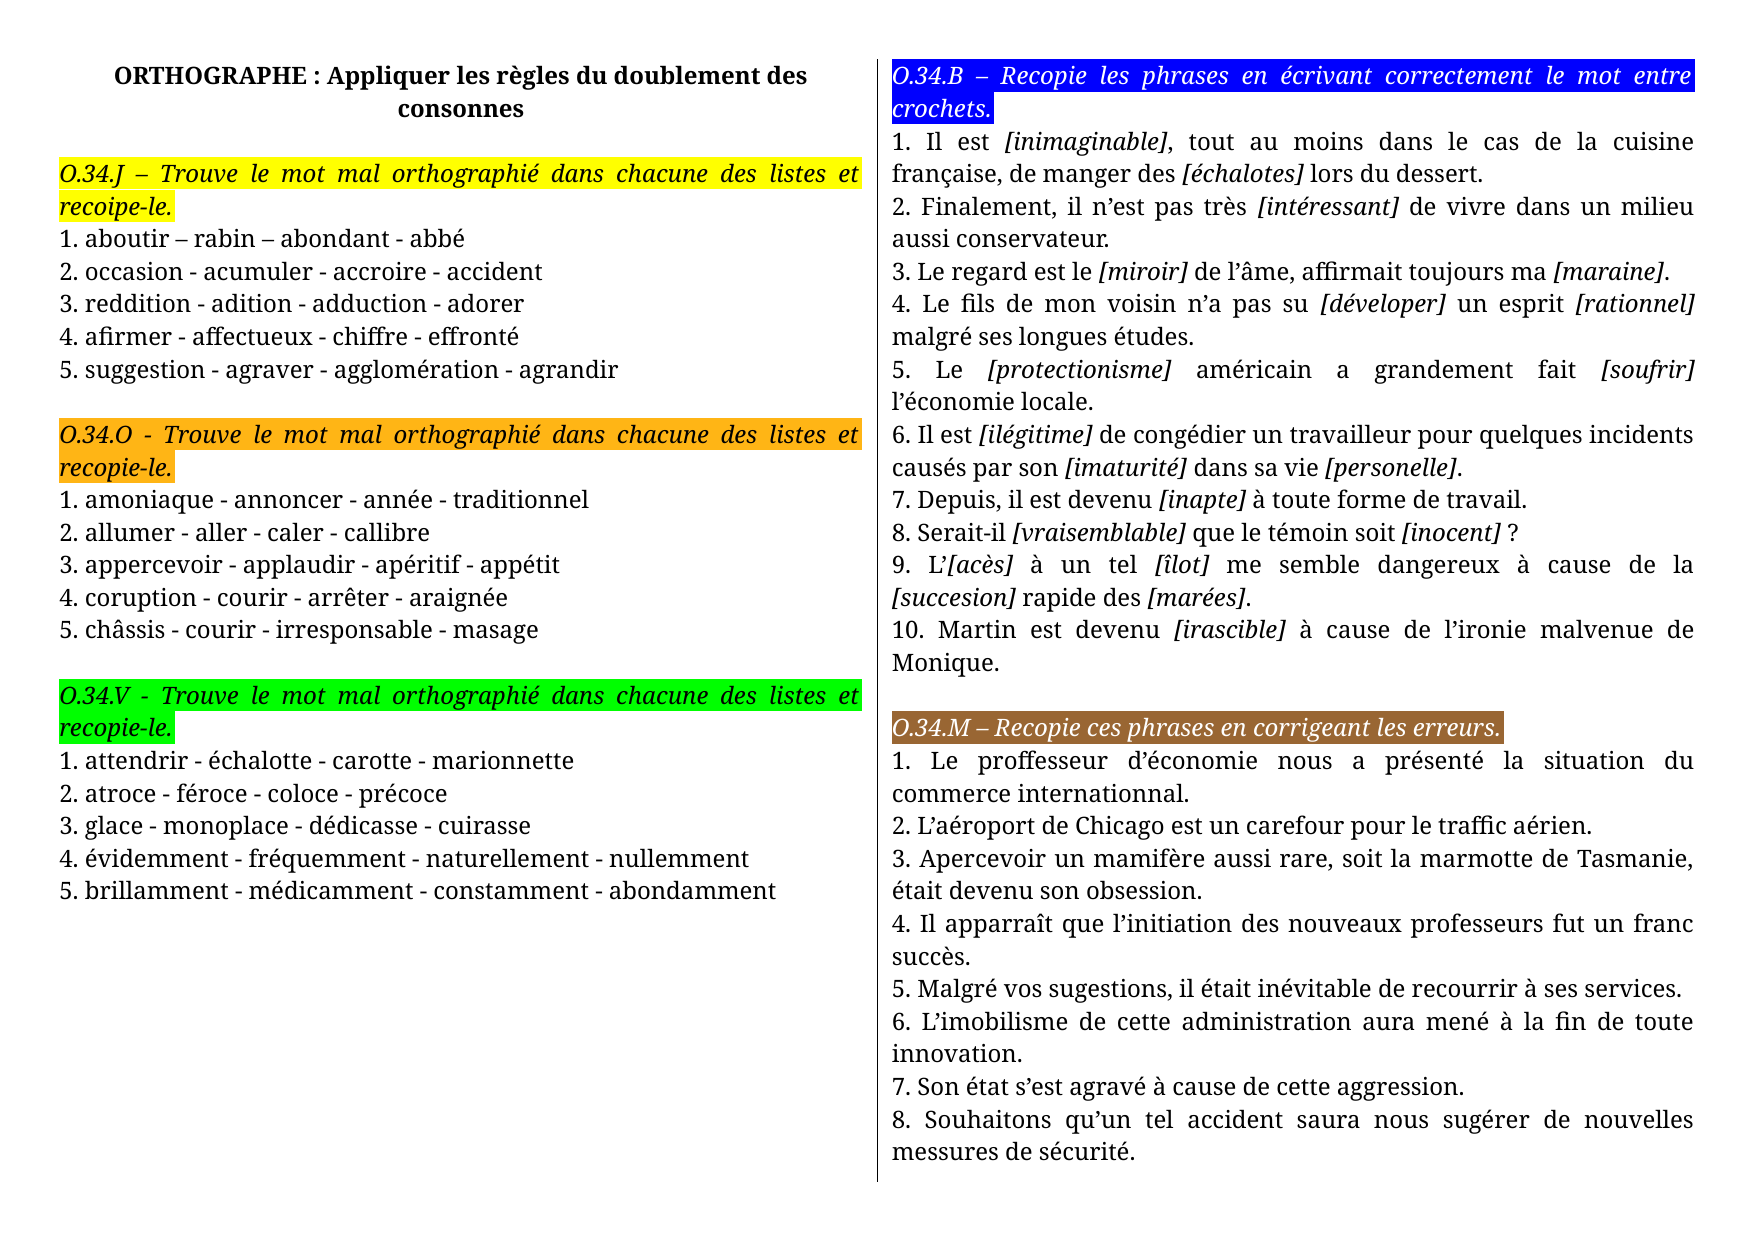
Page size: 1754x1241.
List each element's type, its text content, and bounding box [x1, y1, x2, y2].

text 3. Le regard est le [miroir] de l’âme, affirmait toujours ma [maraine]. [892, 255, 1695, 287]
text 4. Le fils de mon voisin n’a pas su [déveloper] un esprit [rationnel] malgré ses longues études. [892, 287, 1695, 352]
text O.34.B – Recopie les phrases en écrivant correctement le mot entre crochets. [892, 59, 1695, 124]
text 8. Souhaitons qu’un tel accident saura nous sugérer de nouvelles messures de sécurité. [892, 1102, 1695, 1168]
text 5. Le [protectionisme] américain a grandement fait [soufrir] l’économie locale. [892, 352, 1695, 418]
text 1. Il est [inimaginable], tout au moins dans le cas de la cuisine française, de manger des [échalotes] lors du dessert. [892, 124, 1695, 189]
text 6. Il est [ilégitime] de congédier un travailleur pour quelques incidents causés par son [imaturité] dans sa vie [personelle]. [892, 418, 1695, 483]
text 2. atroce - féroce - coloce - précoce [59, 776, 862, 809]
text 1. attendrir - échalotte - carotte - marionnette [59, 744, 862, 776]
text 3. appercevoir - applaudir - apéritif - appétit [59, 548, 862, 581]
text 2. Finalement, il n’est pas très [intéressant] de vivre dans un milieu aussi conservateur. [892, 189, 1695, 255]
text 2. allumer - aller - caler - callibre [59, 516, 862, 548]
text 5. suggestion - agraver - agglomération - agrandir [59, 352, 862, 385]
text 5. Malgré vos sugestions, il était inévitable de recourrir à ses services. [892, 972, 1695, 1004]
text 2. occasion - acumuler - accroire - accident [59, 255, 862, 287]
text O.34.M – Recopie ces phrases en corrigeant les erreurs. [892, 711, 1695, 744]
text 7. Son état s’est agravé à cause de cette aggression. [892, 1070, 1695, 1102]
text 8. Serait-il [vraisemblable] que le témoin soit [inocent] ? [892, 516, 1695, 548]
text 3. Apercevoir un mamifère aussi rare, soit la marmotte de Tasmanie, était devenu son obsession. [892, 842, 1695, 907]
text O.34.V - Trouve le mot mal orthographié dans chacune des listes et recopie-le. [59, 678, 862, 744]
text O.34.J – Trouve le mot mal orthographié dans chacune des listes et recoipe-le. [59, 157, 862, 222]
text 6. L’imobilisme de cette administration aura mené à la fin de toute innovation. [892, 1004, 1695, 1070]
text 3. glace - monoplace - dédicasse - cuirasse [59, 809, 862, 842]
text 4. afirmer - affectueux - chiffre - effronté [59, 320, 862, 352]
text 2. L’aéroport de Chicago est un carefour pour le traffic aérien. [892, 809, 1695, 842]
text 4. coruption - courir - arrêter - araignée [59, 581, 862, 613]
text 7. Depuis, il est devenu [inapte] à toute forme de travail. [892, 483, 1695, 516]
text ORTHOGRAPHE : Appliquer les règles du doublement des consonnes [59, 59, 862, 124]
text 4. Il apparraît que l’initiation des nouveaux professeurs fut un franc succès. [892, 907, 1695, 972]
text 1. aboutir – rabin – abondant - abbé [59, 222, 862, 255]
text 10. Martin est devenu [irascible] à cause de l’ironie malvenue de Monique. [892, 613, 1695, 678]
text 5. châssis - courir - irresponsable - masage [59, 613, 862, 646]
text 1. Le proffesseur d’économie nous a présenté la situation du commerce internationnal. [892, 744, 1695, 809]
text 4. évidemment - fréquemment - naturellement - nullemment [59, 842, 862, 874]
text O.34.O - Trouve le mot mal orthographié dans chacune des listes et recopie-le. [59, 418, 862, 483]
text 1. amoniaque - annoncer - année - traditionnel [59, 483, 862, 516]
text 3. reddition - adition - adduction - adorer [59, 287, 862, 320]
text 9. L’[acès] à un tel [îlot] me semble dangereux à cause de la [succesion] rapide des [marées]. [892, 548, 1695, 613]
text 5. brillamment - médicamment - constamment - abondamment [59, 874, 862, 907]
